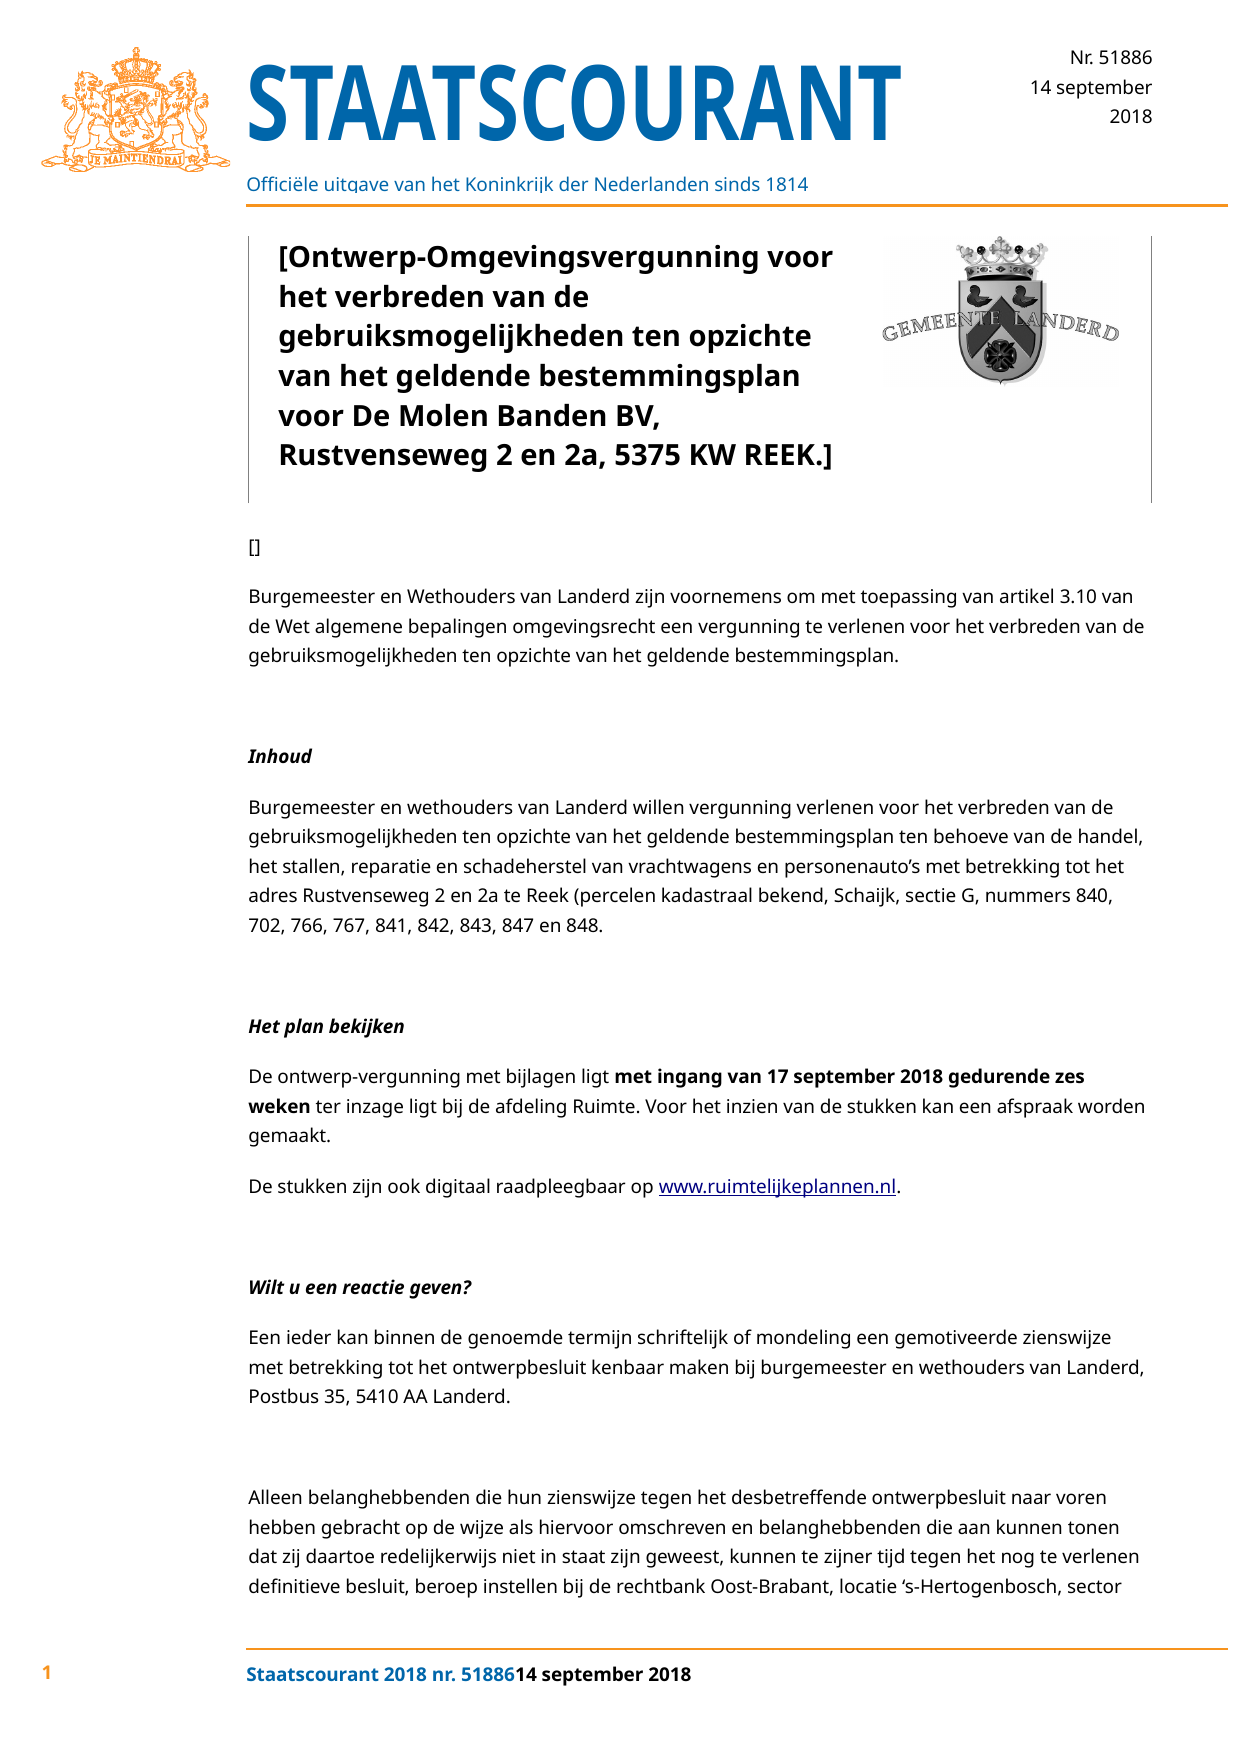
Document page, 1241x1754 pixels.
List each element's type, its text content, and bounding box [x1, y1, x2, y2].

text Inhoud [248, 743, 1152, 769]
text Een ieder kan binnen de genoemde termijn schriftelijk of mondeling een gemotiveerde zienswijze met betrekking tot het ontwerpbesluit kenbaar maken bij burgemeester en wethouders van Landerd, Postbus 35, 5410 AA Landerd. [248, 1324, 1152, 1409]
picture [882, 236, 1119, 387]
table_header [Ontwerp-Omgevingsvergunning voor het verbreden van de gebruiksmogelijkheden ten opzichte van het geldende bestemmingsplan voor De Molen Banden BV, Rustvenseweg 2 en 2a, 5375 KW REEK.] [249, 236, 850, 503]
text Burgemeester en wethouders van Landerd willen vergunning verlenen voor het verbreden van de gebruiksmogelijkheden ten opzichte van het geldende bestemmingsplan ten behoeve van de handel, het stallen, reparatie en schadeherstel van vrachtwagens en personenauto’s met betrekking tot het adres Rustvenseweg 2 en 2a te Reek (percelen kadastraal bekend, Schaijk, sectie G, nummers 840, 702, 766, 767, 841, 842, 843, 847 en 848. [248, 794, 1152, 938]
table_header [850, 236, 1151, 503]
text Burgemeester en Wethouders van Landerd zijn voornemens om met toepassing van artikel 3.10 van de Wet algemene bepalingen omgevingsrecht een vergunning te verlenen voor het verbreden van de gebruiksmogelijkheden ten opzichte van het geldende bestemmingsplan. [248, 583, 1152, 668]
picture [41, 47, 231, 172]
text Alleen belanghebbenden die hun zienswijze tegen het desbetreffende ontwerpbesluit naar voren hebben gebracht op de wijze als hiervoor omschreven en belanghebbenden die aan kunnen tonen dat zij daartoe redelijkerwijs niet in staat zijn geweest, kunnen te zijner tijd tegen het nog te verlenen definitieve besluit, beroep instellen bij de rechtbank Oost-Brabant, locatie ‘s-Hertogenbosch, sector [248, 1484, 1152, 1599]
text Het plan bekijken [248, 1013, 1152, 1039]
text [] [248, 533, 1152, 559]
text De stukken zijn ook digitaal raadpleegbaar op www.ruimtelijkeplannen.nl. [248, 1173, 1152, 1199]
text Wilt u een reactie geven? [248, 1274, 1152, 1299]
text De ontwerp-vergunning met bijlagen ligt met ingang van 17 september 2018 gedurende zes weken ter inzage ligt bij de afdeling Ruimte. Voor het inzien van de stukken kan een afspraak worden gemaakt. [248, 1063, 1152, 1148]
